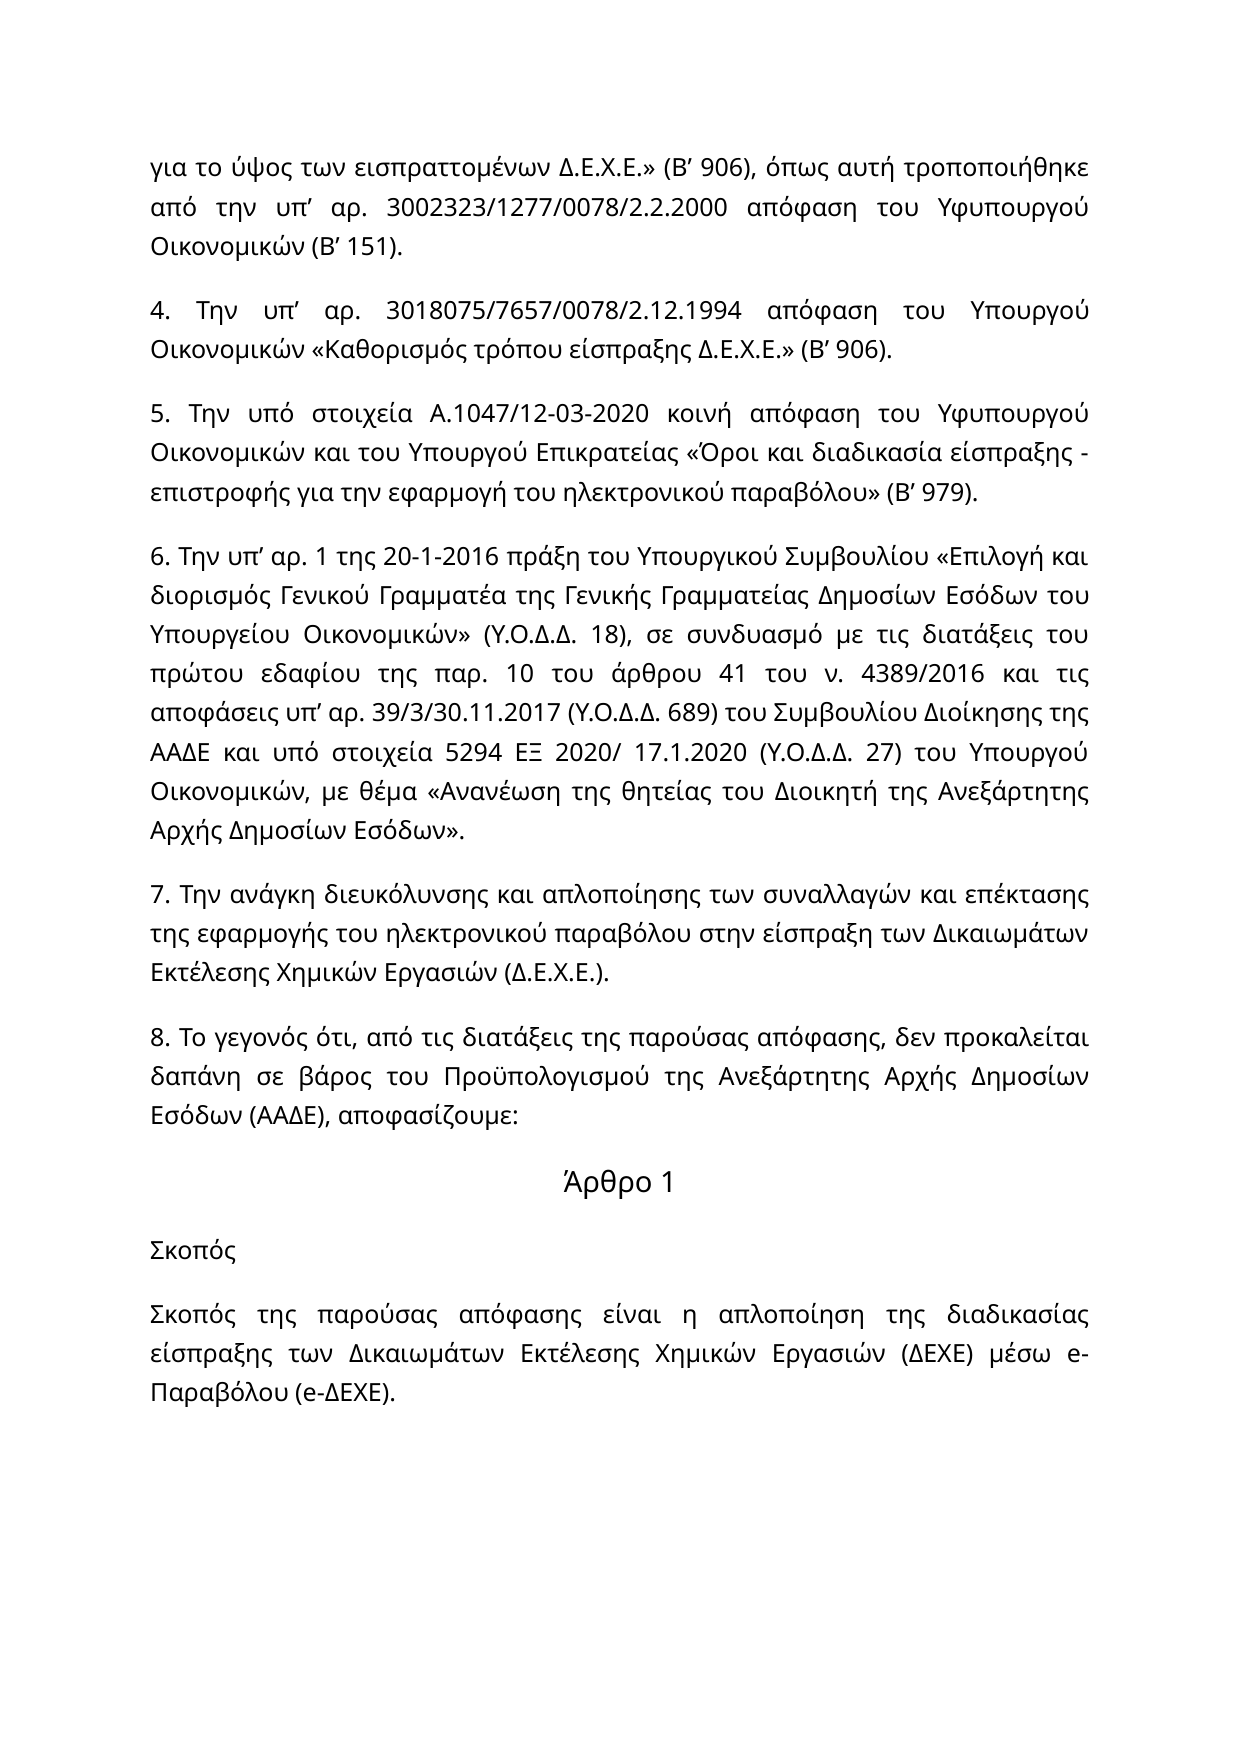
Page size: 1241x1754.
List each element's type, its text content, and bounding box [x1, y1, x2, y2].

text 8. Το γεγονός ότι, από τις διατάξεις της παρούσας απόφασης, δεν προκαλείται δαπάνη σε βάρος του Προϋπολογισμού της Ανεξάρτητης Αρχής Δημοσίων Εσόδων (ΑΑΔΕ), αποφασίζουμε: [150, 1019, 1090, 1132]
text για το ύψος των εισπραττομένων Δ.Ε.Χ.Ε.» (Β’ 906), όπως αυτή τροποποιήθηκε από την υπ’ αρ. 3002323/1277/0078/2.2.2000 απόφαση του Υφυπουργού Οικονομικών (Β’ 151). [150, 150, 1090, 262]
text Σκοπός της παρούσας απόφασης είναι η απλοποίηση της διαδικασίας είσπραξης των Δικαιωμάτων Εκτέλεσης Χημικών Εργασιών (ΔΕΧΕ) μέσω e-Παραβόλου (e-ΔΕΧΕ). [150, 1296, 1090, 1409]
text 4. Την υπ’ αρ. 3018075/7657/0078/2.12.1994 απόφαση του Υπουργού Οικονομικών «Καθορισμός τρόπου είσπραξης Δ.Ε.Χ.Ε.» (Β’ 906). [150, 292, 1090, 366]
text 7. Την ανάγκη διευκόλυνσης και απλοποίησης των συναλλαγών και επέκτασης της εφαρμογής του ηλεκτρονικού παραβόλου στην είσπραξη των Δικαιωμάτων Εκτέλεσης Χημικών Εργασιών (Δ.Ε.Χ.Ε.). [150, 877, 1090, 989]
text 5. Την υπό στοιχεία Α.1047/12-03-2020 κοινή απόφαση του Υφυπουργού Οικονομικών και του Υπουργού Επικρατείας «Όροι και διαδικασία είσπραξης - επιστροφής για την εφαρμογή του ηλεκτρονικού παραβόλου» (Β’ 979). [150, 396, 1090, 508]
subtitle Άρθρο 1 [150, 1162, 1090, 1201]
text 6. Την υπ’ αρ. 1 της 20-1-2016 πράξη του Υπουργικού Συμβουλίου «Επιλογή και διορισμός Γενικού Γραμματέα της Γενικής Γραμματείας Δημοσίων Εσόδων του Υπουργείου Οικονομικών» (Υ.Ο.Δ.Δ. 18), σε συνδυασμό με τις διατάξεις του πρώτου εδαφίου της παρ. 10 του άρθρου 41 του ν. 4389/2016 και τις αποφάσεις υπ’ αρ. 39/3/30.11.2017 (Υ.Ο.Δ.Δ. 689) του Συμβουλίου Διοίκησης της ΑΑΔΕ και υπό στοιχεία 5294 ΕΞ 2020/ 17.1.2020 (Υ.Ο.Δ.Δ. 27) του Υπουργού Οικονομικών, με θέμα «Ανανέωση της θητείας του Διοικητή της Ανεξάρτητης Αρχής Δημοσίων Εσόδων». [150, 538, 1090, 847]
text Σκοπός [150, 1232, 1090, 1266]
